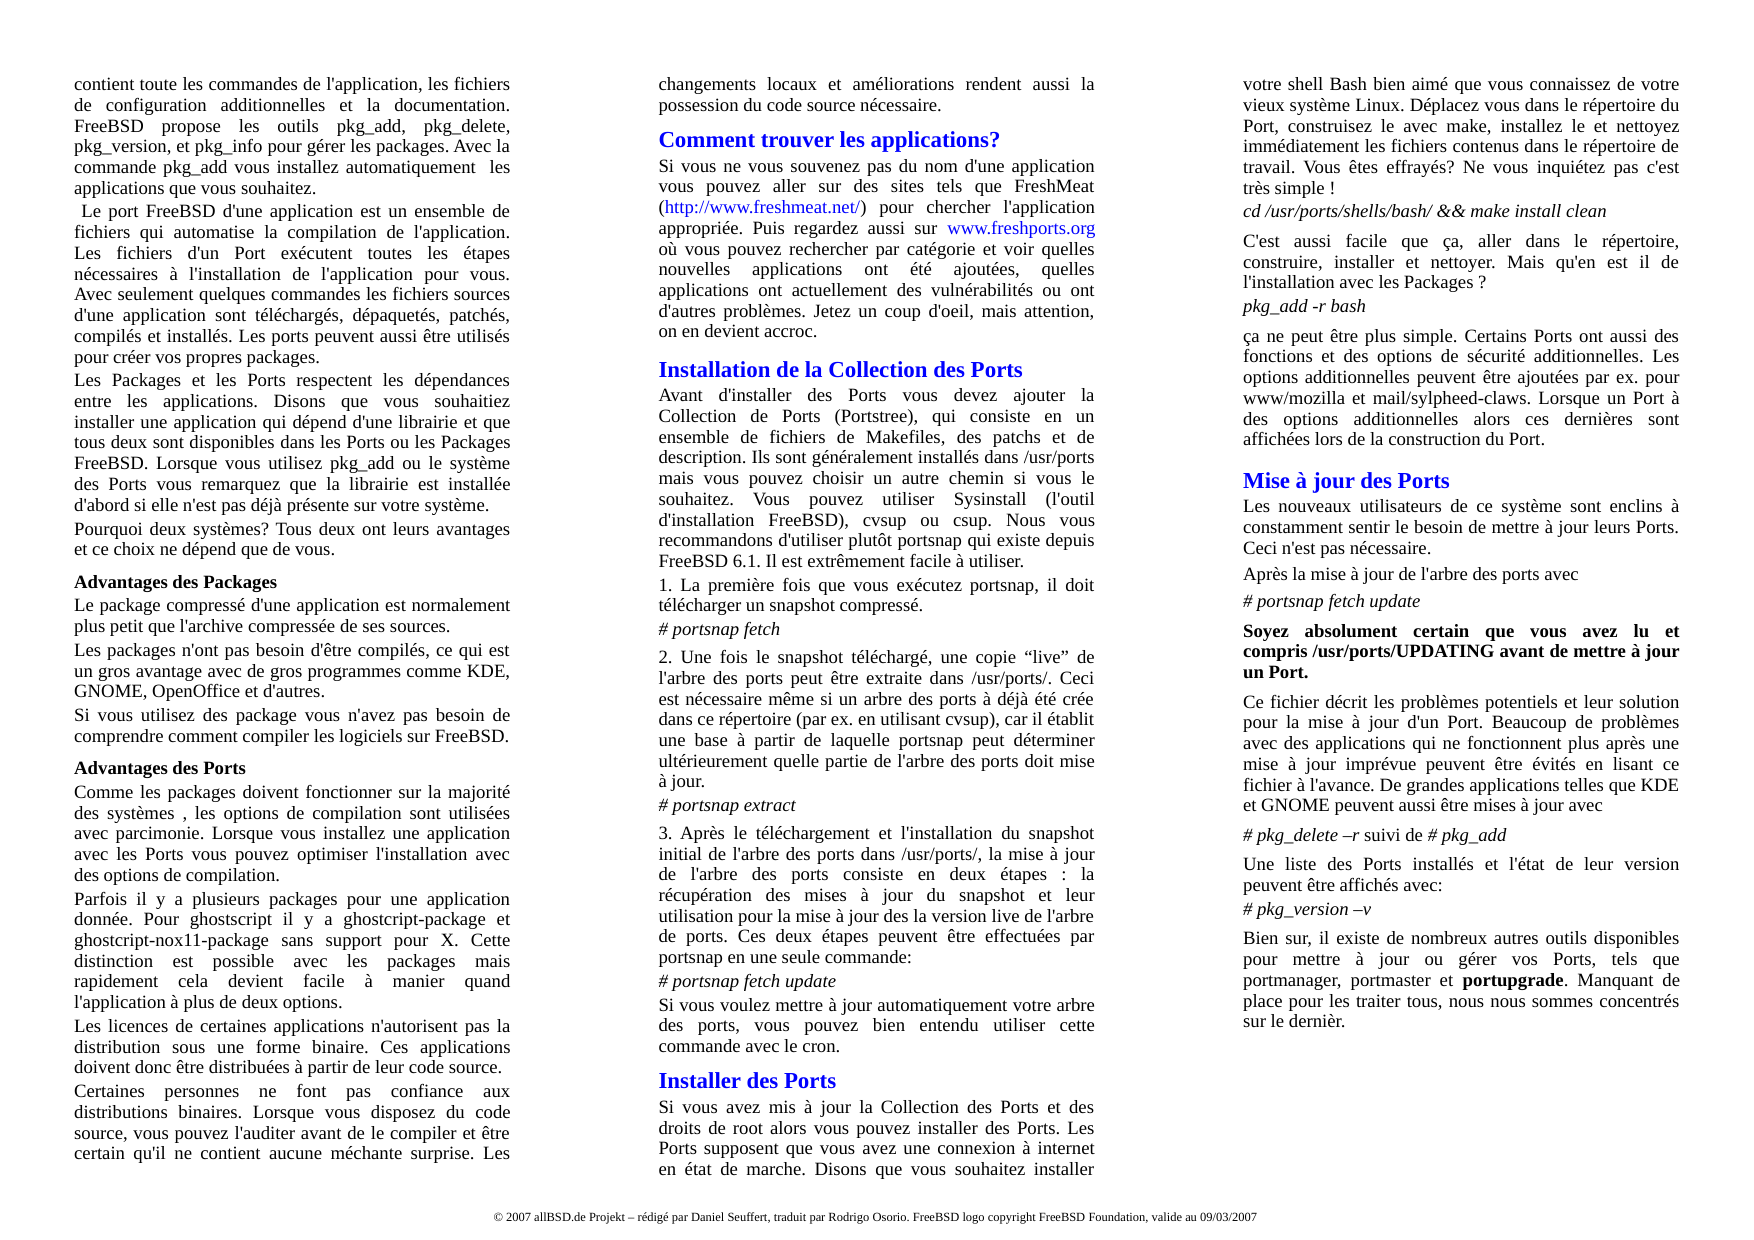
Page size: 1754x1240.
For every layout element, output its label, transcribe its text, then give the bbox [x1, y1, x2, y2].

text # portsnap extract [658, 795, 1095, 816]
subtitle Installer des Ports [658, 1068, 1095, 1094]
text ça ne peut être plus simple. Certains Ports ont aussi des fonctions et des options de sécurité additionnelles. Les options additionnelles peuvent être ajoutées par ex. pour www/mozilla et mail/sylpheed-claws. Lorsque un Port à des options additionnelles alors ces dernières sont affichées lors de la construction du Port. [1243, 326, 1680, 450]
text Après la mise à jour de l'arbre des ports avec [1243, 564, 1680, 585]
text Soyez absolument certain que vous avez lu et compris /usr/ports/UPDATING avant de mettre à jour un Port. [1243, 620, 1680, 682]
text 3. Après le téléchargement et l'installation du snapshot initial de l'arbre des ports dans /usr/ports/, la mise à jour de l'arbre des ports consiste en deux étapes : la récupération des mises à jour du snapshot et leur utilisation pour la mise à jour des la version live de l'arbre de ports. Ces deux étapes peuvent être effectuées par portsnap en une seule commande: [658, 823, 1095, 968]
text Si vous avez mis à jour la Collection des Ports et des droits de root alors vous pouvez installer des Ports. Les Ports supposent que vous avez une connexion à internet en état de marche. Disons que vous souhaitez installer [658, 1097, 1095, 1179]
text Advantages des Packages [74, 571, 511, 592]
text # pkg_delete –r suivi de # pkg_add [1243, 824, 1680, 845]
text Bien sur, il existe de nombreux autres outils disponibles pour mettre à jour ou gérer vos Ports, tels que portmanager, portmaster et portupgrade. Manquant de place pour les traiter tous, nous nous sommes concentrés sur le dernièr. [1243, 928, 1680, 1032]
text Parfois il y a plusieurs packages pour une application donnée. Pour ghostscript il y a ghostcript-package et ghostcript-nox11-package sans support pour X. Cette distinction est possible avec les packages mais rapidement cela devient facile à manier quand l'application à plus de deux options. [74, 888, 511, 1013]
text Si vous ne vous souvenez pas du nom d'une application vous pouvez aller sur des sites tels que FreshMeat (http://www.freshmeat.net/) pour chercher l'application appropriée. Puis regardez aussi sur www.freshports.org où vous pouvez rechercher par catégorie et voir quelles nouvelles applications ont été ajoutées, quelles applications ont actuellement des vulnérabilités ou ont d'autres problèmes. Jetez un coup d'oeil, mais attention, on en devient accroc. [658, 155, 1095, 342]
text 1. La première fois que vous exécutez portsnap, il doit télécharger un snapshot compressé. [658, 574, 1095, 616]
subtitle Comment trouver les applications? [658, 127, 1095, 152]
text # portsnap fetch [658, 619, 1095, 640]
text Si vous voulez mettre à jour automatiquement votre arbre des ports, vous pouvez bien entendu utiliser cette commande avec le cron. [658, 994, 1095, 1057]
text 2. Une fois le snapshot téléchargé, une copie “live” de l'arbre des ports peut être extraite dans /usr/ports/. Ceci est nécessaire même si un arbre des ports à déjà été crée dans ce répertoire (par ex. en utilisant cvsup), car il établit une base à partir de laquelle portsnap peut déterminer ultérieurement quelle partie de l'arbre des ports doit mise à jour. [658, 647, 1095, 792]
text Le port FreeBSD d'une application est un ensemble de fichiers qui automatise la compilation de l'application. Les fichiers d'un Port exécutent toutes les étapes nécessaires à l'installation de l'application pour vous. Avec seulement quelques commandes les fichiers sources d'une application sont téléchargés, dépaquetés, patchés, compilés et installés. Les ports peuvent aussi être utilisés pour créer vos propres packages. [74, 201, 511, 367]
text changements locaux et améliorations rendent aussi la possession du code source nécessaire. [658, 74, 1095, 115]
text votre shell Bash bien aimé que vous connaissez de votre vieux système Linux. Déplacez vous dans le répertoire du Port, construisez le avec make, installez le et nettoyez immédiatement les fichiers contenus dans le répertoire de travail. Vous êtes effrayés? Ne vous inquiétez pas c'est très simple ! [1243, 74, 1680, 198]
text Les nouveaux utilisateurs de ce système sont enclins à constamment sentir le besoin de mettre à jour leurs Ports. Ceci n'est pas nécessaire. [1243, 496, 1680, 558]
text Comme les packages doivent fonctionner sur la majorité des systèmes , les options de compilation sont utilisées avec parcimonie. Lorsque vous installez une application avec les Ports vous pouvez optimiser l'installation avec des options de compilation. [74, 782, 511, 885]
text # pkg_version –v [1243, 898, 1680, 919]
text C'est aussi facile que ça, aller dans le répertoire, construire, installer et nettoyer. Mais qu'en est il de l'installation avec les Packages ? [1243, 231, 1680, 293]
text # portsnap fetch update [1243, 591, 1680, 611]
text Advantages des Ports [74, 758, 511, 779]
text Une liste des Ports installés et l'état de leur version peuvent être affichés avec: [1243, 854, 1680, 896]
subtitle Mise à jour des Ports [1243, 468, 1680, 493]
text Certaines personnes ne font pas confiance aux distributions binaires. Lorsque vous disposez du code source, vous pouvez l'auditer avant de le compiler et être certain qu'il ne contient aucune méchante surprise. Les [74, 1081, 511, 1164]
text Les Packages et les Ports respectent les dépendances entre les applications. Disons que vous souhaitiez installer une application qui dépend d'une librairie et que tous deux sont disponibles dans les Ports ou les Packages FreeBSD. Lorsque vous utilisez pkg_add ou le système des Ports vous remarquez que la librairie est installée d'abord si elle n'est pas déjà présente sur votre système. [74, 370, 511, 515]
text Ce fichier décrit les problèmes potentiels et leur solution pour la mise à jour d'un Port. Beaucoup de problèmes avec des applications qui ne fonctionnent plus après une mise à jour imprévue peuvent être évités en lisant ce fichier à l'avance. De grandes applications telles que KDE et GNOME peuvent aussi être mises à jour avec [1243, 691, 1680, 816]
text # portsnap fetch update [658, 971, 1095, 991]
text cd /usr/ports/shells/bash/ && make install clean [1243, 201, 1680, 222]
text Les licences de certaines applications n'autorisent pas la distribution sous une forme binaire. Ces applications doivent donc être distribuées à partir de leur code source. [74, 1016, 511, 1078]
text Les packages n'ont pas besoin d'être compilés, ce qui est un gros avantage avec de gros programmes comme KDE, GNOME, OpenOffice et d'autres. [74, 639, 511, 702]
text pkg_add -r bash [1243, 296, 1680, 317]
text Si vous utilisez des package vous n'avez pas besoin de comprendre comment compiler les logiciels sur FreeBSD. [74, 705, 511, 746]
text Le package compressé d'une application est normalement plus petit que l'archive compressée de ses sources. [74, 595, 511, 637]
subtitle Installation de la Collection des Ports [658, 357, 1095, 382]
text Pourquoi deux systèmes? Tous deux ont leurs avantages et ce choix ne dépend que de vous. [74, 518, 511, 560]
text contient toute les commandes de l'application, les fichiers de configuration additionnelles et la documentation. FreeBSD propose les outils pkg_add, pkg_delete, pkg_version, et pkg_info pour gérer les packages. Avec la commande pkg_add vous installez automatiquement les applications que vous souhaitez. [74, 74, 511, 198]
text Avant d'installer des Ports vous devez ajouter la Collection de Ports (Portstree), qui consiste en un ensemble de fichiers de Makefiles, des patchs et de description. Ils sont généralement installés dans /usr/ports mais vous pouvez choisir un autre chemin si vous le souhaitez. Vous pouvez utiliser Sysinstall (l'outil d'installation FreeBSD), cvsup ou csup. Nous vous recommandons d'utiliser plutôt portsnap qui existe depuis FreeBSD 6.1. Il est extrêmement facile à utiliser. [658, 385, 1095, 571]
